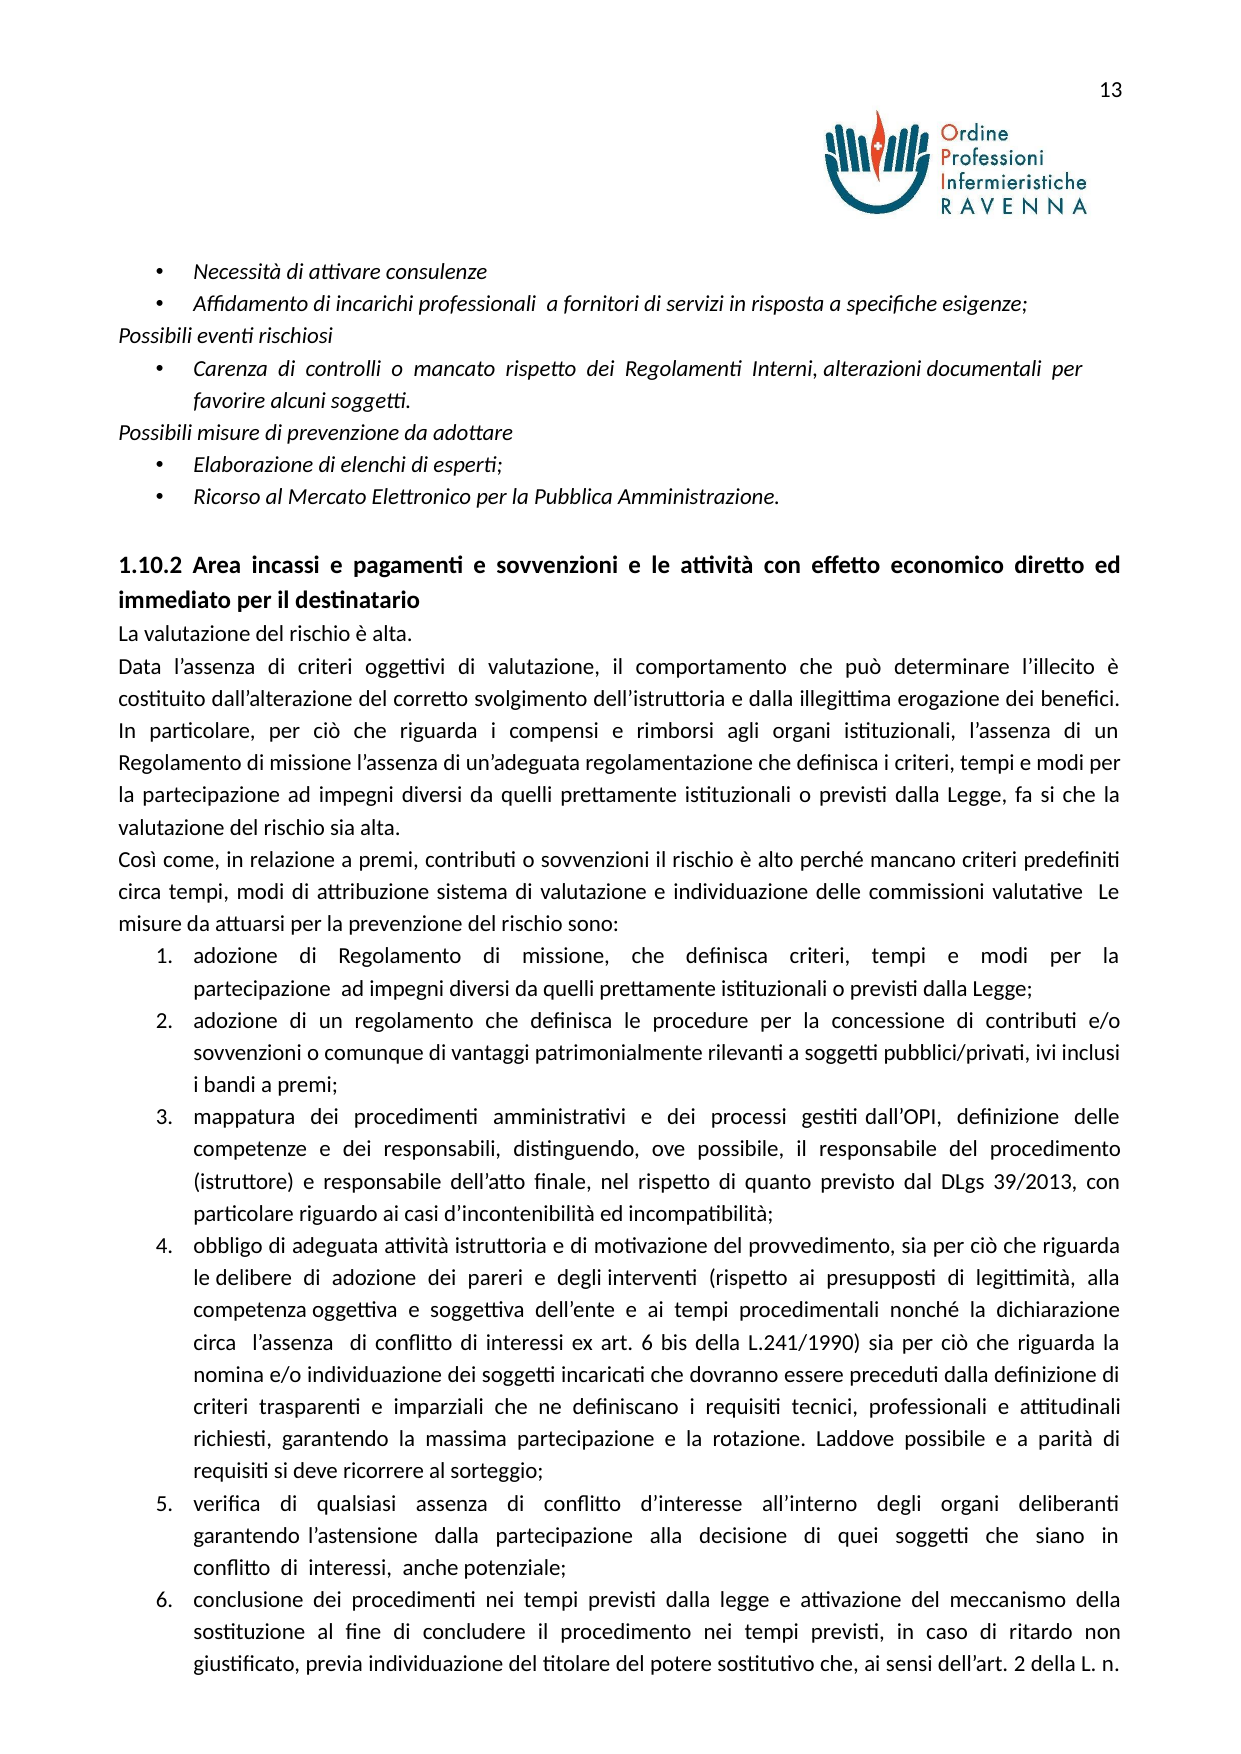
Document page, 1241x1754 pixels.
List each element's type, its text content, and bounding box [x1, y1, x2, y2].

text Possibili eventi rischiosi [118, 321, 1122, 349]
text Data l’assenza di criteri oggettivi di valutazione, il comportamento che può determinare l’illecito è costituito dall’alterazione del corretto svolgimento dell’istruttoria e dalla illegittima erogazione dei benefici. In particolare, per ciò che riguarda i compensi e rimborsi agli organi istituzionali, l’assenza di un Regolamento di missione l’assenza di un’adeguata regolamentazione che definisca i criteri, tempi e modi per la partecipazione ad impegni diversi da quelli prettamente istituzionali o previsti dalla Legge, fa si che la valutazione del rischio sia alta. [118, 652, 1122, 735]
list Affidamento di incarichi professionali a fornitori di servizi in risposta a specifiche esigenze; [156, 289, 1122, 317]
list Necessità di attivare consulenze [156, 257, 1122, 285]
list Elaborazione di elenchi di esperti; [156, 450, 1122, 478]
list Ricorso al Mercato Elettronico per la Pubblica Amministrazione. [156, 482, 1122, 510]
list Carenza di controlli o mancato rispetto dei Regolamenti Interni, alterazioni documentali per favorire alcuni soggetti. [156, 354, 1122, 414]
list conclusione dei procedimenti nei tempi previsti dalla legge e attivazione del meccanismo della sostituzione al fine di concludere il procedimento nei tempi previsti, in caso di ritardo non giustificato, previa individuazione del titolare del potere sostitutivo che, ai sensi dell’art. 2 della L. n. [156, 1585, 1122, 1678]
text Possibili misure di prevenzione da adottare [118, 418, 1122, 446]
text La valutazione del rischio è alta. [118, 619, 1122, 648]
list verifica di qualsiasi assenza di conflitto d’interesse all’interno degli organi deliberanti garantendo l’astensione dalla partecipazione alla decisione di quei soggetti che siano in conflitto di interessi, anche potenziale; [156, 1489, 1122, 1581]
text 1.10.2 Area incassi e pagamenti e sovvenzioni e le attività con effetto economico diretto ed immediato per il destinatario [118, 549, 1122, 615]
list mappatura dei procedimenti amministrativi e dei processi gestiti dall’OPI, definizione delle competenze e dei responsabili, distinguendo, ove possibile, il responsabile del procedimento (istruttore) e responsabile dell’atto finale, nel rispetto di quanto previsto dal DLgs 39/2013, con particolare riguardo ai casi d’incontenibilità ed incompatibilità; [156, 1201, 1122, 1227]
list obbligo di adeguata attività istruttoria e di motivazione del provvedimento, sia per ciò che riguarda le delibere di adozione dei pareri e degli interventi (rispetto ai presupposti di legittimità, alla competenza oggettiva e soggettiva dell’ente e ai tempi procedimentali nonché la dichiarazione circa l’assenza di conflitto di interessi ex art. 6 bis della L.241/1990) sia per ciò che riguarda la nomina e/o individuazione dei soggetti incaricati che dovranno essere preceduti dalla definizione di criteri trasparenti e imparziali che ne definiscano i requisiti tecnici, professionali e attitudinali richiesti, garantendo la massima partecipazione e la rotazione. Laddove possibile e a parità di requisiti si deve ricorrere al sorteggio; [156, 1231, 1122, 1484]
